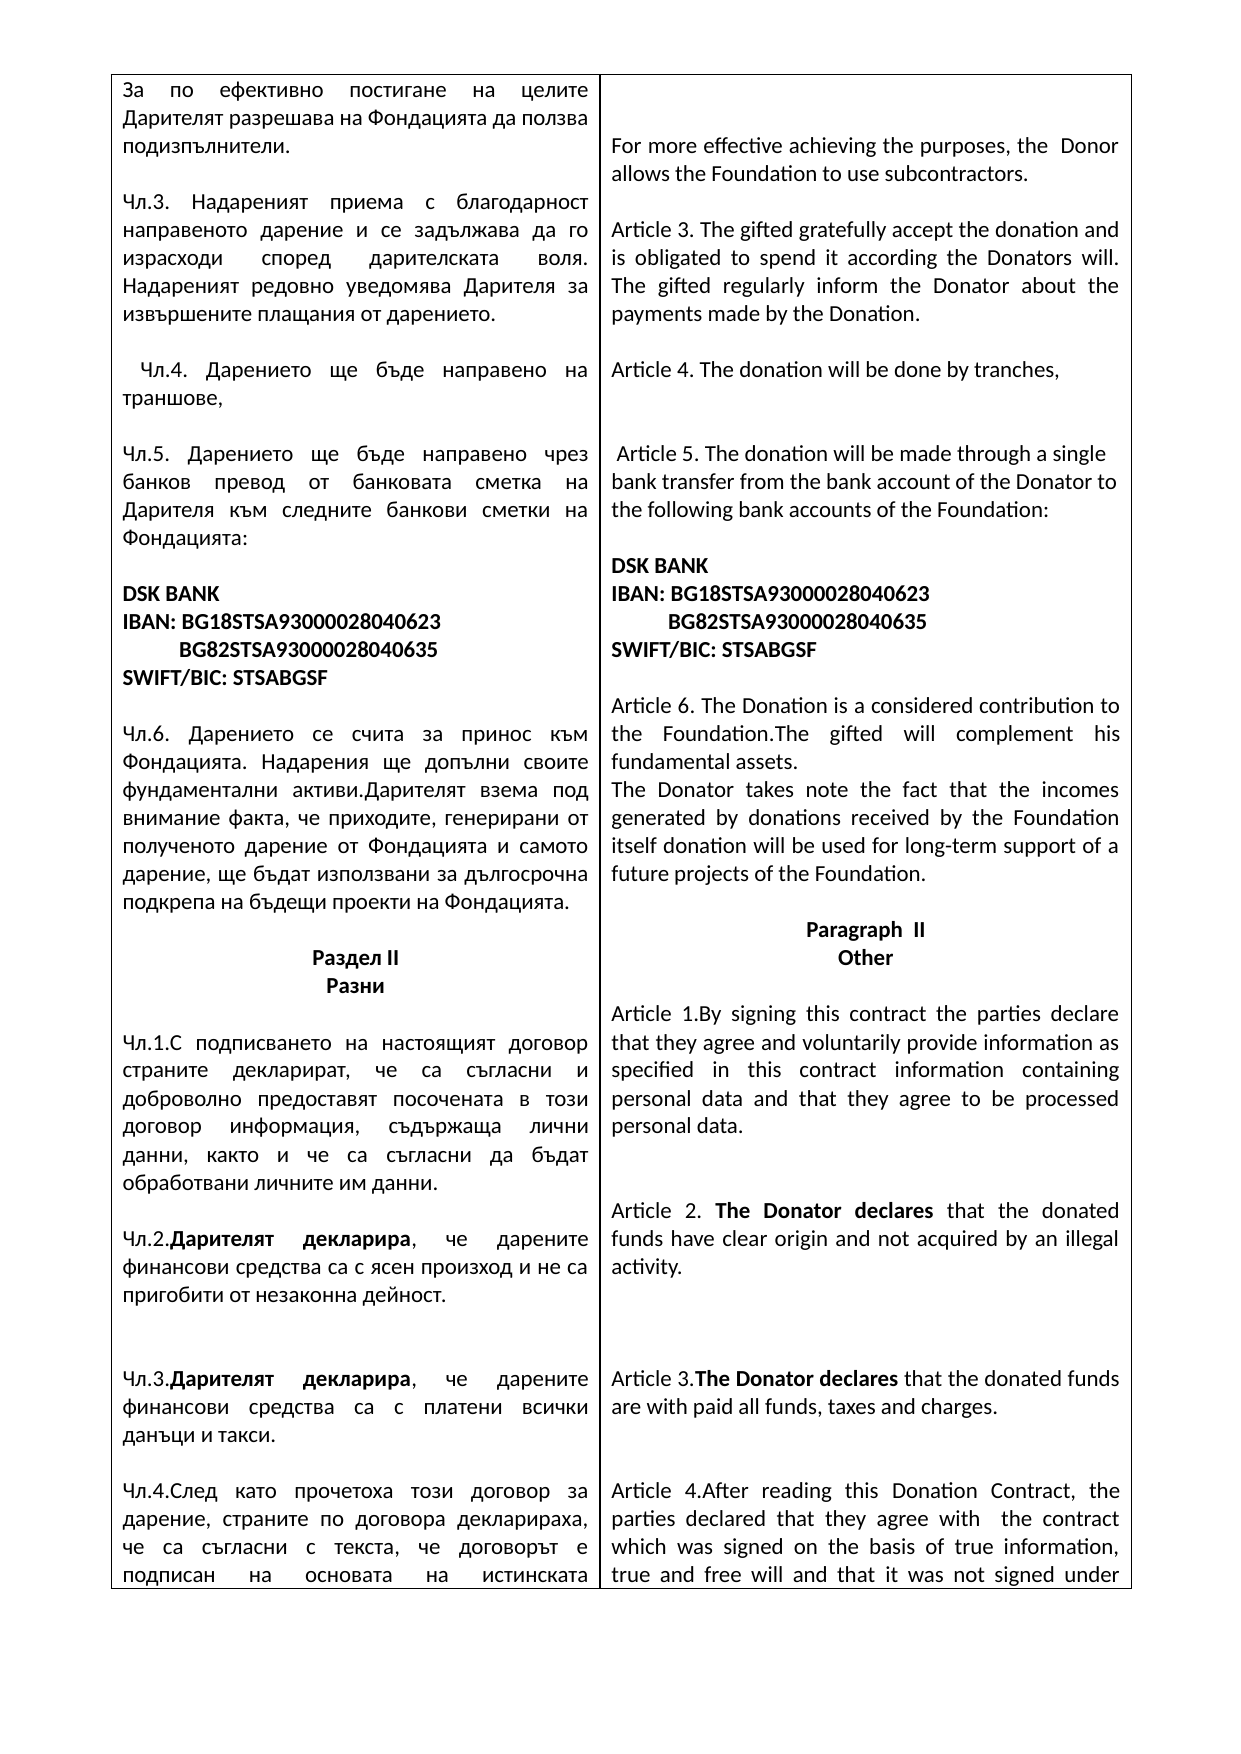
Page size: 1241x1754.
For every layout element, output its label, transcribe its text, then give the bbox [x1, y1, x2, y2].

table_header За по ефективно постигане на целите Дарителят разрешава на Фондацията да ползва подизпълнители. Чл.3. Надареният приема с благодарност направеното дарение и се задължава да го израсходи според дарителската воля. Надареният редовно уведомява Дарителя за извършените плащания от дарението. Чл.4. Дарението ще бъде направено на траншове, Чл.5. Дарението ще бъде направено чрез банков превод от банковата сметка на Дарителя към следните банкови сметки на Фондацията: DSK BANK IBAN: BG18STSA93000028040623 BG82STSA93000028040635 SWIFT/BIC: STSABGSF Чл.6. Дарението се счита за принос към Фондацията. Надарения ще допълни своите фундаментални активи.Дарителят взема под внимание факта, че приходите, генерирани от полученото дарение от Фондацията и самото дарение, ще бъдат използвани за дългосрочна подкрепа на бъдещи проекти на Фондацията. Раздел II Разни Чл.1.С подписването на настоящият договор страните декларират, че са съгласни и доброволно предоставят посочената в този договор информация, съдържаща лични данни, както и че са съгласни да бъдат обработвани личните им данни. Чл.2.Дарителят декларира, че дарените финансови средства са с ясен произход и не са пригобити от незаконна дейност. Чл.3.Дарителят декларира, че дарените финансови средства са с платени всички данъци и такси. Чл.4.След като прочетоха този договор за дарение, страните по договора декларираха, че са съгласни с текста, че договорът е подписан на основата на истинската [112, 75, 599, 1588]
table_header For more effective achieving the purposes, the Donor allows the Foundation to use subcontractors. Article 3. The gifted gratefully accept the donation and is obligated to spend it according the Donators will. The gifted regularly inform the Donator about the payments made by the Donation. Article 4. The donation will be done by tranches, Article 5. The donation will be made through a single bank transfer from the bank account of the Donator to the following bank accounts of the Foundation: DSK BANK IBAN: BG18STSA93000028040623 BG82STSA93000028040635 SWIFT/BIC: STSABGSF Article 6. The Donation is a considered contribution to the Foundation.The gifted will complement his fundamental assets. The Donator takes note the fact that the incomes generated by donations received by the Foundation itself donation will be used for long-term support of a future projects of the Foundation. Paragraph II Other Article 1.By signing this contract the parties declare that they agree and voluntarily provide information as specified in this contract information containing personal data and that they agree to be processed personal data. Article 2. The Donator declares that the donated funds have clear origin and not acquired by an illegal activity. Article 3.The Donator declares that the donated funds are with paid all funds, taxes and charges. Article 4.After reading this Donation Contract, the parties declared that they agree with the contract which was signed on the basis of true information, true and free will and that it was not signed under [601, 75, 1131, 1588]
